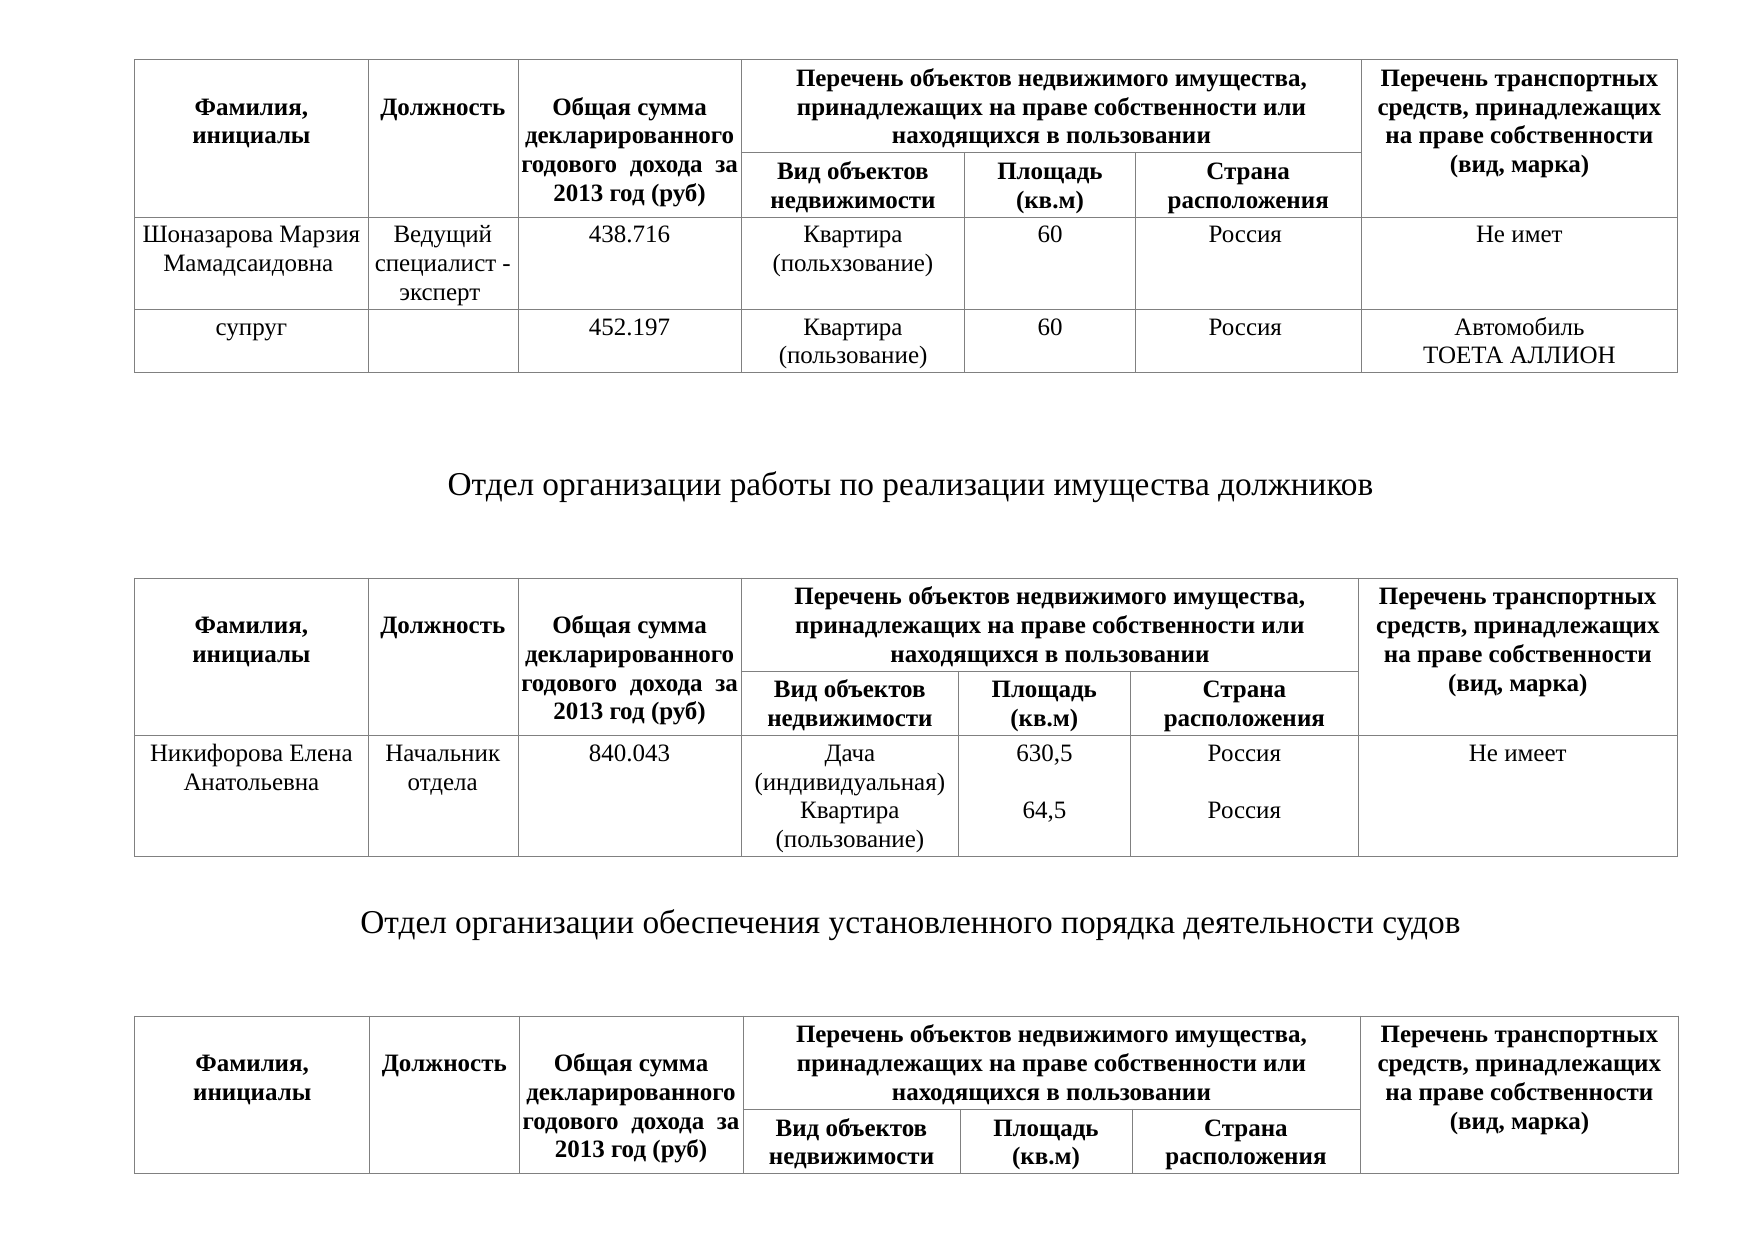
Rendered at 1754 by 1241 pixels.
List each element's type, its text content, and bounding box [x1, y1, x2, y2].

table_cell Квартира (польхзование) [742, 218, 964, 309]
table_header Фамилия, инициалы [135, 60, 368, 217]
table_cell 438.716 [519, 218, 741, 309]
text Отдел организации обеспечения установленного порядка деятельности судов [135, 902, 1695, 941]
table_cell Россия [1136, 218, 1361, 309]
table_cell Квартира (пользование) [742, 310, 964, 372]
table_header Общая сумма декларированного годового дохода за 2013 год (руб) [519, 579, 741, 735]
table_cell 452.197 [519, 310, 741, 372]
table_cell 60 [965, 218, 1135, 309]
table_cell 840.043 [519, 736, 741, 856]
table_header Перечень объектов недвижимого имущества, принадлежащих на праве собственности или находящихся в пользовании [742, 579, 1358, 671]
table_header Перечень транспортных средств, принадлежащих на праве собственности (вид, марка) [1359, 579, 1677, 735]
table_cell Начальник отдела [369, 736, 518, 856]
table_header Общая сумма декларированного годового дохода за 2013 год (руб) [519, 60, 741, 217]
table_header Перечень транспортных средств, принадлежащих на праве собственности (вид, марка) [1362, 60, 1677, 217]
table_cell 60 [965, 310, 1135, 372]
table_header Перечень объектов недвижимого имущества, принадлежащих на праве собственности или находящихся в пользовании [742, 60, 1361, 152]
table_cell Площадь (кв.м) [959, 672, 1130, 735]
table_cell Вид объектов недвижимости [742, 153, 964, 217]
table_cell Никифорова Елена Анатольевна [135, 736, 368, 856]
table_header Фамилия, инициалы [135, 1017, 369, 1173]
table_cell Россия [1136, 310, 1361, 372]
table_cell Площадь (кв.м) [961, 1110, 1132, 1173]
table_header Должность [369, 60, 518, 217]
table_header Должность [369, 579, 518, 735]
table_cell Площадь (кв.м) [965, 153, 1135, 217]
table_cell Не имеет [1359, 736, 1677, 856]
text Отдел организации работы по реализации имущества должников [135, 464, 1695, 503]
table_cell супруг [135, 310, 368, 372]
table_cell Шоназарова Марзия Мамадсаидовна [135, 218, 368, 309]
table_header Должность [370, 1017, 519, 1173]
table_cell 630,5 64,5 [959, 736, 1130, 856]
table_header Перечень транспортных средств, принадлежащих на праве собственности (вид, марка) [1361, 1017, 1678, 1173]
table_cell Вид объектов недвижимости [744, 1110, 960, 1173]
table_cell Россия Россия [1131, 736, 1358, 856]
table_cell Страна расположения [1133, 1110, 1360, 1173]
table_header Фамилия, инициалы [135, 579, 368, 735]
table_cell Страна расположения [1131, 672, 1358, 735]
table_cell Вид объектов недвижимости [742, 672, 958, 735]
table_cell Дача (индивидуальная) Квартира (пользование) [742, 736, 958, 856]
table_header Перечень объектов недвижимого имущества, принадлежащих на праве собственности или находящихся в пользовании [744, 1017, 1360, 1109]
table_cell [369, 310, 518, 372]
table_cell Автомобиль ТОЕТА АЛЛИОН [1362, 310, 1677, 372]
table_header Общая сумма декларированного годового дохода за 2013 год (руб) [520, 1017, 743, 1173]
table_cell Ведущий специалист - эксперт [369, 218, 518, 309]
table_cell Не имет [1362, 218, 1677, 309]
table_cell Страна расположения [1136, 153, 1361, 217]
